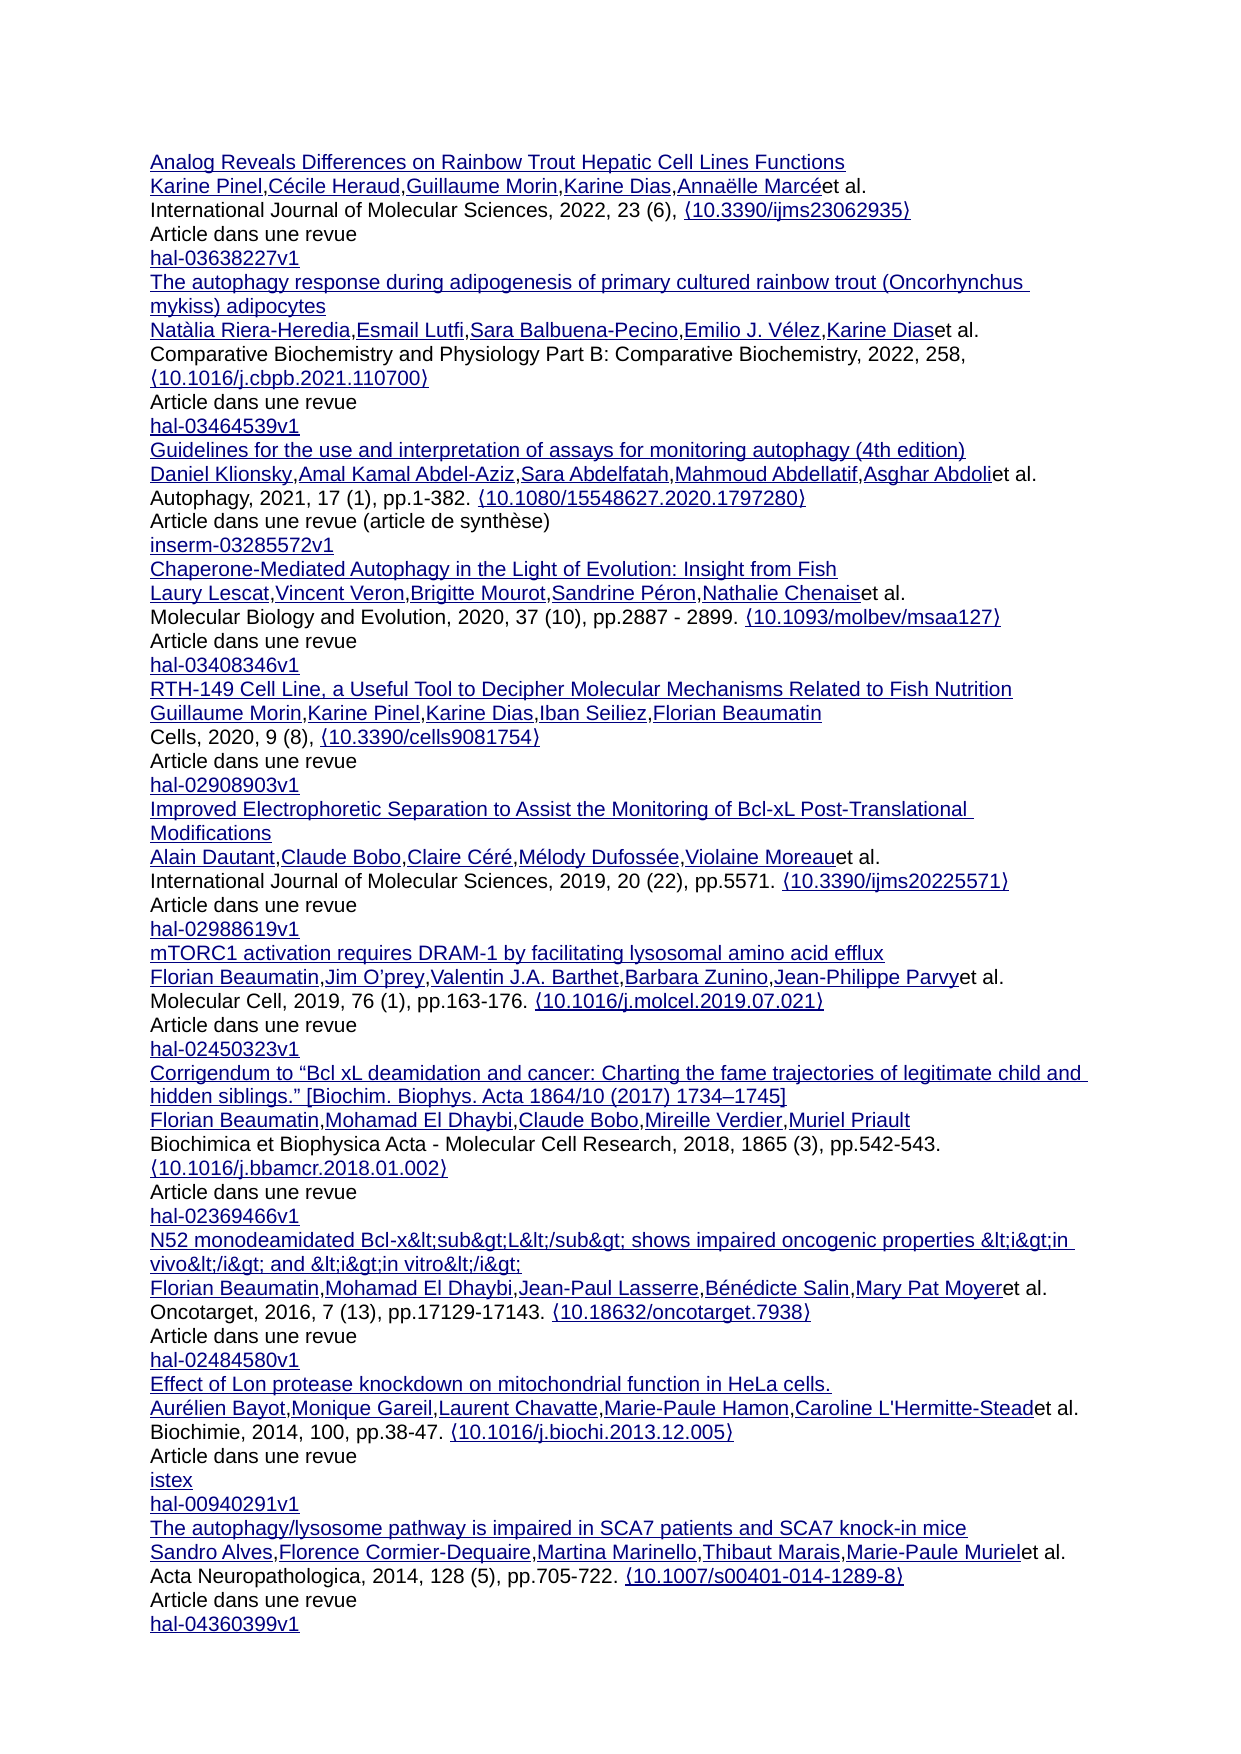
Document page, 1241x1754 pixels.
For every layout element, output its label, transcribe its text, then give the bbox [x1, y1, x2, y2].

table_cell The autophagy response during adipogenesis of primary cultured rainbow trout (Oncorhynchus mykiss) adipocytes Natàlia Riera-Heredia,Esmail Lutfi,Sara Balbuena-Pecino,Emilio J. Vélez,Karine Diaset al. Comparative Biochemistry and Physiology Part B: Comparative Biochemistry, 2022, 258, ⟨10.1016/j.cbpb.2021.110700⟩ Article dans une revue hal-03464539v1 [150, 270, 1090, 437]
table_cell Improved Electrophoretic Separation to Assist the Monitoring of Bcl-xL Post-Translational Modifications Alain Dautant,Claude Bobo,Claire Céré,Mélody Dufossée,Violaine Moreauet al. International Journal of Molecular Sciences, 2019, 20 (22), pp.5571. ⟨10.3390/ijms20225571⟩ Article dans une revue hal-02988619v1 [150, 797, 1090, 941]
table_cell Effect of Lon protease knockdown on mitochondrial function in HeLa cells. Aurélien Bayot,Monique Gareil,Laurent Chavatte,Marie-Paule Hamon,Caroline L'Hermitte-Steadet al. Biochimie, 2014, 100, pp.38-47. ⟨10.1016/j.biochi.2013.12.005⟩ Article dans une revue istex hal-00940291v1 [150, 1372, 1090, 1516]
table_cell mTORC1 activation requires DRAM-1 by facilitating lysosomal amino acid efflux Florian Beaumatin,Jim O’prey,Valentin J.A. Barthet,Barbara Zunino,Jean-Philippe Parvyet al. Molecular Cell, 2019, 76 (1), pp.163-176. ⟨10.1016/j.molcel.2019.07.021⟩ Article dans une revue hal-02450323v1 [150, 941, 1090, 1060]
table_cell The autophagy/lysosome pathway is impaired in SCA7 patients and SCA7 knock-in mice Sandro Alves,Florence Cormier-Dequaire,Martina Marinello,Thibaut Marais,Marie-Paule Murielet al. Acta Neuropathologica, 2014, 128 (5), pp.705-722. ⟨10.1007/s00401-014-1289-8⟩ Article dans une revue hal-04360399v1 [150, 1516, 1090, 1635]
table_cell Guidelines for the use and interpretation of assays for monitoring autophagy (4th edition) Daniel Klionsky,Amal Kamal Abdel-Aziz,Sara Abdelfatah,Mahmoud Abdellatif,Asghar Abdoliet al. Autophagy, 2021, 17 (1), pp.1-382. ⟨10.1080/15548627.2020.1797280⟩ Article dans une revue (article de synthèse) inserm-03285572v1 [150, 438, 1090, 557]
table_cell Corrigendum to “Bcl xL deamidation and cancer: Charting the fame trajectories of legitimate child and hidden siblings.” [Biochim. Biophys. Acta 1864/10 (2017) 1734–1745] Florian Beaumatin,Mohamad El Dhaybi,Claude Bobo,Mireille Verdier,Muriel Priault Biochimica et Biophysica Acta - Molecular Cell Research, 2018, 1865 (3), pp.542-543. ⟨10.1016/j.bbamcr.2018.01.002⟩ Article dans une revue hal-02369466v1 [150, 1060, 1090, 1228]
table_cell Chaperone-Mediated Autophagy in the Light of Evolution: Insight from Fish Laury Lescat,Vincent Veron,Brigitte Mourot,Sandrine Péron,Nathalie Chenaiset al. Molecular Biology and Evolution, 2020, 37 (10), pp.2887 - 2899. ⟨10.1093/molbev/msaa127⟩ Article dans une revue hal-03408346v1 [150, 557, 1090, 677]
table_cell RTH-149 Cell Line, a Useful Tool to Decipher Molecular Mechanisms Related to Fish Nutrition Guillaume Morin,Karine Pinel,Karine Dias,Iban Seiliez,Florian Beaumatin Cells, 2020, 9 (8), ⟨10.3390/cells9081754⟩ Article dans une revue hal-02908903v1 [150, 677, 1090, 797]
table_cell N52 monodeamidated Bcl‑x&lt;sub&gt;L&lt;/sub&gt; shows impaired oncogenic properties &lt;i&gt;in vivo&lt;/i&gt; and &lt;i&gt;in vitro&lt;/i&gt; Florian Beaumatin,Mohamad El Dhaybi,Jean-Paul Lasserre,Bénédicte Salin,Mary Pat Moyeret al. Oncotarget, 2016, 7 (13), pp.17129-17143. ⟨10.18632/oncotarget.7938⟩ Article dans une revue hal-02484580v1 [150, 1228, 1090, 1372]
table_cell Analog Reveals Differences on Rainbow Trout Hepatic Cell Lines Functions Karine Pinel,Cécile Heraud,Guillaume Morin,Karine Dias,Annaëlle Marcéet al. International Journal of Molecular Sciences, 2022, 23 (6), ⟨10.3390/ijms23062935⟩ Article dans une revue hal-03638227v1 [150, 150, 1090, 270]
